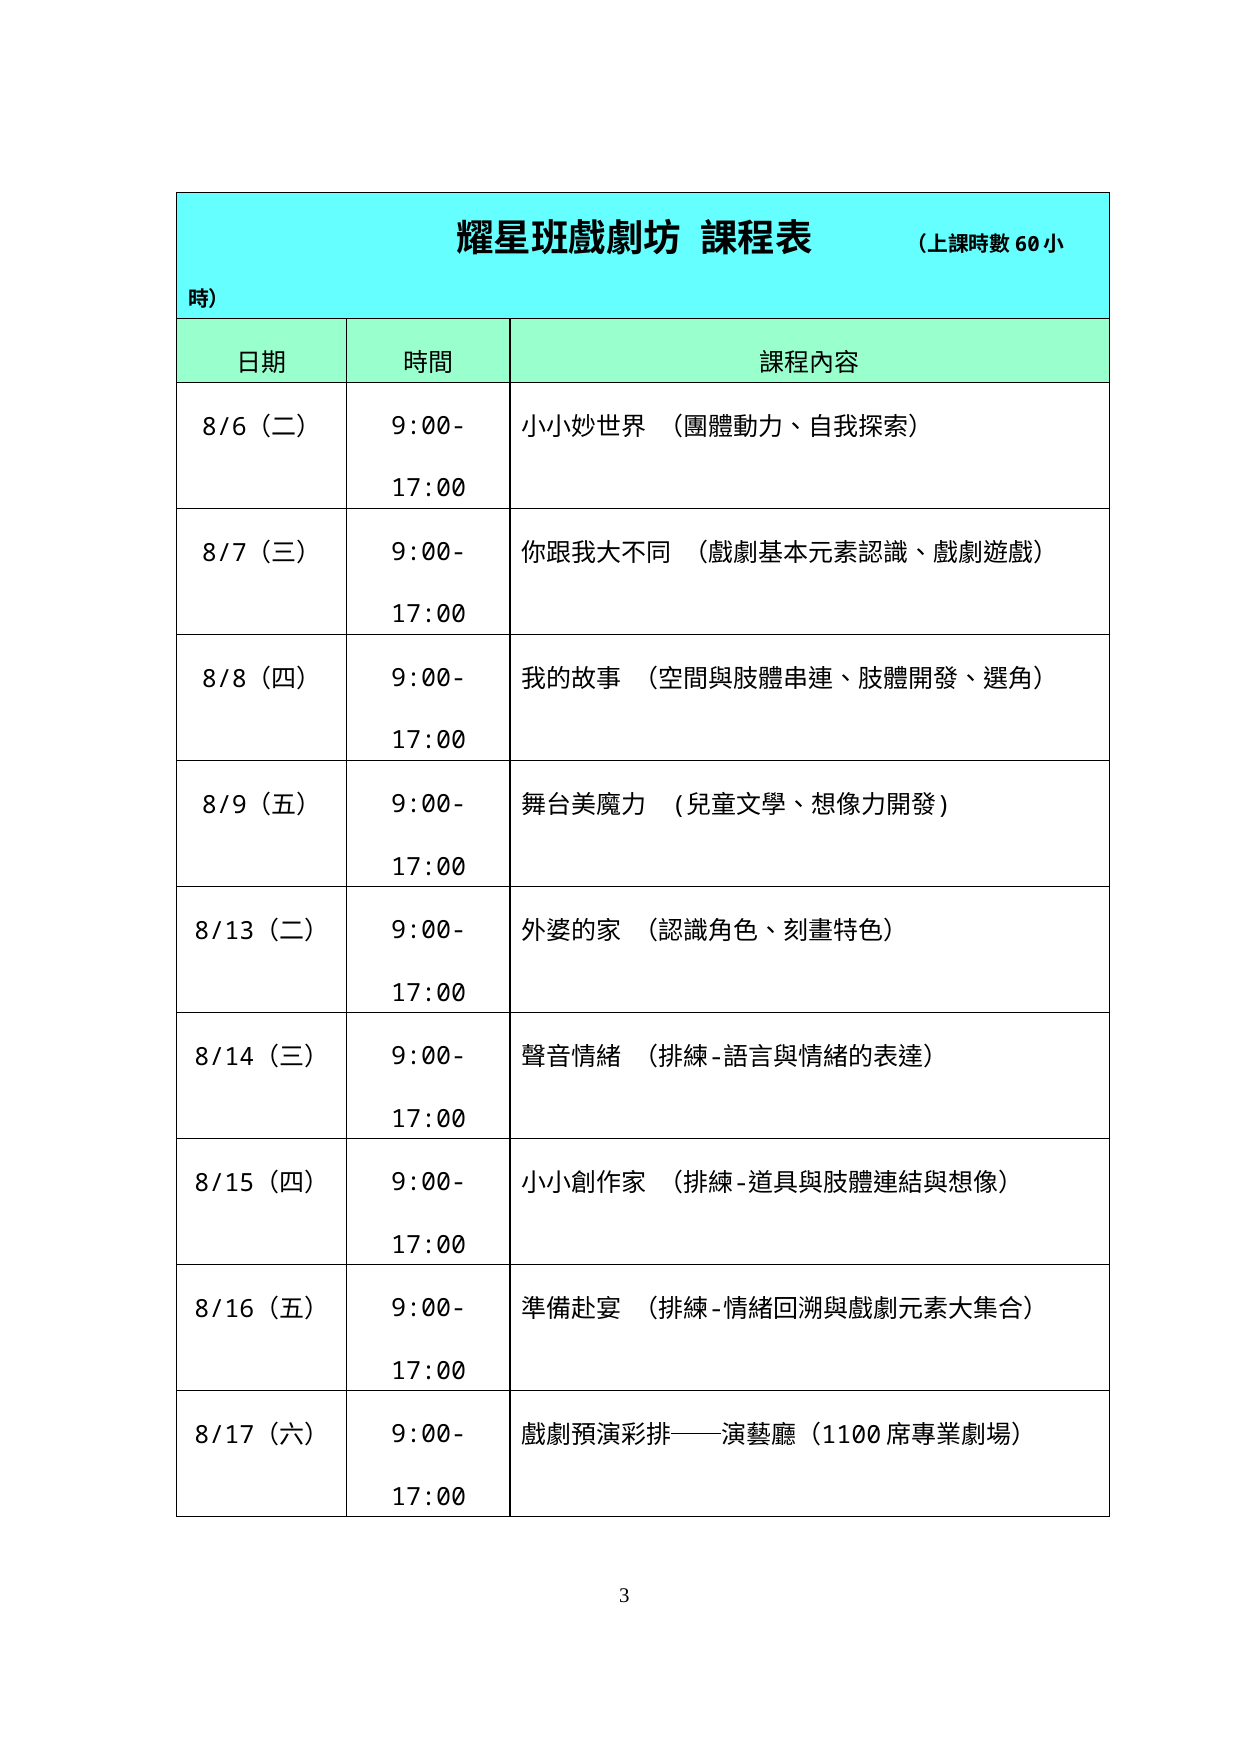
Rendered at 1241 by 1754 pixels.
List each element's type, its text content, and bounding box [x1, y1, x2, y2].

table_cell 9:00-17:00 [347, 1391, 509, 1516]
table_cell 9:00-17:00 [347, 635, 509, 760]
table_cell 8/7（三） [177, 509, 346, 634]
table_header 耀星班戲劇坊 課程表 （上課時數60小時） [177, 193, 1109, 318]
table_cell 9:00-17:00 [347, 383, 509, 508]
table_cell 8/6（二） [177, 383, 346, 508]
table_cell 戲劇預演彩排──演藝廳（1100席專業劇場） [511, 1391, 1109, 1516]
table_cell 8/15（四） [177, 1139, 346, 1264]
table_cell 9:00-17:00 [347, 1139, 509, 1264]
table_cell 9:00-17:00 [347, 509, 509, 634]
table_cell 小小創作家 （排練-道具與肢體連結與想像） [511, 1139, 1109, 1264]
table_cell 課程內容 [511, 319, 1109, 382]
table_cell 8/17（六） [177, 1391, 346, 1516]
table_cell 8/9（五） [177, 761, 346, 886]
table_cell 9:00-17:00 [347, 761, 509, 886]
table_cell 8/16（五） [177, 1265, 346, 1390]
table_cell 你跟我大不同 （戲劇基本元素認識、戲劇遊戲） [511, 509, 1109, 634]
table_cell 外婆的家 （認識角色、刻畫特色） [511, 887, 1109, 1012]
table_cell 小小妙世界 （團體動力、自我探索） [511, 383, 1109, 508]
table_cell 8/8（四） [177, 635, 346, 760]
table_cell 舞台美魔力 (兒童文學、想像力開發) [511, 761, 1109, 886]
table_cell 9:00-17:00 [347, 1013, 509, 1138]
table_cell 9:00-17:00 [347, 887, 509, 1012]
table_cell 8/14（三） [177, 1013, 346, 1138]
table_cell 8/13（二） [177, 887, 346, 1012]
table_cell 9:00-17:00 [347, 1265, 509, 1390]
table_cell 我的故事 （空間與肢體串連、肢體開發、選角） [511, 635, 1109, 760]
table_cell 時間 [347, 319, 509, 382]
table_cell 準備赴宴 （排練-情緒回溯與戲劇元素大集合） [511, 1265, 1109, 1390]
table_cell 日期 [177, 319, 346, 382]
table_cell 聲音情緒 （排練-語言與情緒的表達） [511, 1013, 1109, 1138]
